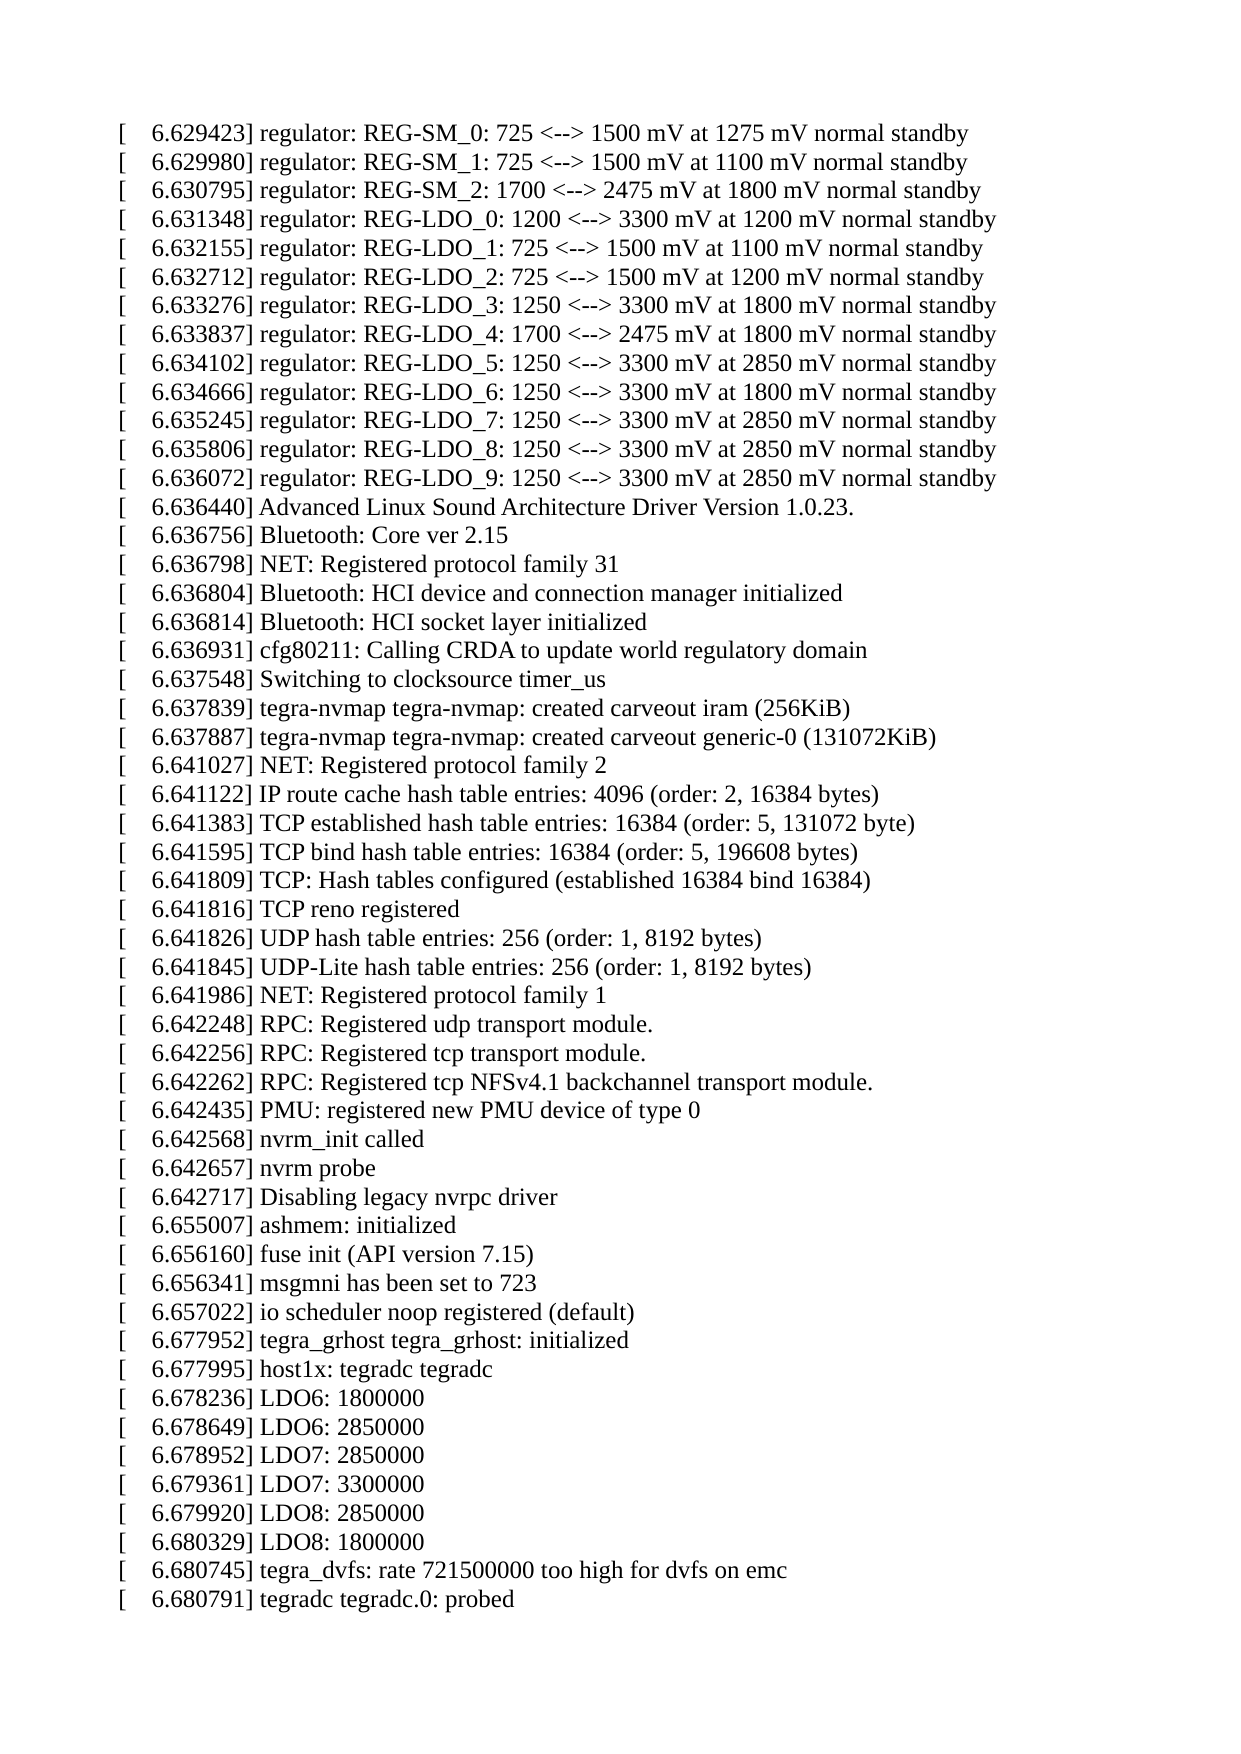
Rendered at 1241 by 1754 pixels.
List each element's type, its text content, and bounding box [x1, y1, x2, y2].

text [ 6.641986] NET: Registered protocol family 1 [118, 981, 1122, 1009]
text [ 6.642256] RPC: Registered tcp transport module. [118, 1038, 1122, 1067]
text [ 6.680329] LDO8: 1800000 [118, 1527, 1122, 1556]
text [ 6.656160] fuse init (API version 7.15) [118, 1239, 1122, 1268]
text [ 6.641595] TCP bind hash table entries: 16384 (order: 5, 196608 bytes) [118, 837, 1122, 866]
text [ 6.636804] Bluetooth: HCI device and connection manager initialized [118, 578, 1122, 607]
text [ 6.642435] PMU: registered new PMU device of type 0 [118, 1096, 1122, 1124]
text [ 6.680745] tegra_dvfs: rate 721500000 too high for dvfs on emc [118, 1556, 1122, 1584]
text [ 6.679361] LDO7: 3300000 [118, 1469, 1122, 1498]
text [ 6.637887] tegra-nvmap tegra-nvmap: created carveout generic-0 (131072KiB) [118, 722, 1122, 751]
text [ 6.636814] Bluetooth: HCI socket layer initialized [118, 607, 1122, 636]
text [ 6.641122] IP route cache hash table entries: 4096 (order: 2, 16384 bytes) [118, 779, 1122, 808]
text [ 6.642657] nvrm probe [118, 1153, 1122, 1182]
text [ 6.656341] msgmni has been set to 723 [118, 1268, 1122, 1297]
text [ 6.678236] LDO6: 1800000 [118, 1383, 1122, 1412]
text [ 6.632712] regulator: REG-LDO_2: 725 <--> 1500 mV at 1200 mV normal standby [118, 262, 1122, 291]
text [ 6.635245] regulator: REG-LDO_7: 1250 <--> 3300 mV at 2850 mV normal standby [118, 406, 1122, 434]
text [ 6.642262] RPC: Registered tcp NFSv4.1 backchannel transport module. [118, 1067, 1122, 1096]
text [ 6.679920] LDO8: 2850000 [118, 1498, 1122, 1527]
text [ 6.636440] Advanced Linux Sound Architecture Driver Version 1.0.23. [118, 492, 1122, 521]
text [ 6.630795] regulator: REG-SM_2: 1700 <--> 2475 mV at 1800 mV normal standby [118, 176, 1122, 204]
text [ 6.632155] regulator: REG-LDO_1: 725 <--> 1500 mV at 1100 mV normal standby [118, 233, 1122, 262]
text [ 6.635806] regulator: REG-LDO_8: 1250 <--> 3300 mV at 2850 mV normal standby [118, 434, 1122, 463]
text [ 6.641809] TCP: Hash tables configured (established 16384 bind 16384) [118, 866, 1122, 894]
text [ 6.657022] io scheduler noop registered (default) [118, 1297, 1122, 1326]
text [ 6.641816] TCP reno registered [118, 894, 1122, 923]
text [ 6.631348] regulator: REG-LDO_0: 1200 <--> 3300 mV at 1200 mV normal standby [118, 204, 1122, 233]
text [ 6.641845] UDP-Lite hash table entries: 256 (order: 1, 8192 bytes) [118, 952, 1122, 981]
text [ 6.642717] Disabling legacy nvrpc driver [118, 1182, 1122, 1211]
text [ 6.633276] regulator: REG-LDO_3: 1250 <--> 3300 mV at 1800 mV normal standby [118, 291, 1122, 319]
text [ 6.678952] LDO7: 2850000 [118, 1441, 1122, 1469]
text [ 6.677952] tegra_grhost tegra_grhost: initialized [118, 1326, 1122, 1354]
text [ 6.642568] nvrm_init called [118, 1124, 1122, 1153]
text [ 6.641027] NET: Registered protocol family 2 [118, 751, 1122, 779]
text [ 6.634666] regulator: REG-LDO_6: 1250 <--> 3300 mV at 1800 mV normal standby [118, 377, 1122, 406]
text [ 6.637839] tegra-nvmap tegra-nvmap: created carveout iram (256KiB) [118, 693, 1122, 722]
text [ 6.636798] NET: Registered protocol family 31 [118, 549, 1122, 578]
text [ 6.641826] UDP hash table entries: 256 (order: 1, 8192 bytes) [118, 923, 1122, 952]
text [ 6.677995] host1x: tegradc tegradc [118, 1354, 1122, 1383]
text [ 6.634102] regulator: REG-LDO_5: 1250 <--> 3300 mV at 2850 mV normal standby [118, 348, 1122, 377]
text [ 6.629980] regulator: REG-SM_1: 725 <--> 1500 mV at 1100 mV normal standby [118, 147, 1122, 176]
text [ 6.641383] TCP established hash table entries: 16384 (order: 5, 131072 byte) [118, 808, 1122, 837]
text [ 6.642248] RPC: Registered udp transport module. [118, 1009, 1122, 1038]
text [ 6.680791] tegradc tegradc.0: probed [118, 1584, 1122, 1613]
text [ 6.636072] regulator: REG-LDO_9: 1250 <--> 3300 mV at 2850 mV normal standby [118, 463, 1122, 492]
text [ 6.633837] regulator: REG-LDO_4: 1700 <--> 2475 mV at 1800 mV normal standby [118, 319, 1122, 348]
text [ 6.636931] cfg80211: Calling CRDA to update world regulatory domain [118, 636, 1122, 664]
text [ 6.629423] regulator: REG-SM_0: 725 <--> 1500 mV at 1275 mV normal standby [118, 118, 1122, 147]
text [ 6.637548] Switching to clocksource timer_us [118, 664, 1122, 693]
text [ 6.636756] Bluetooth: Core ver 2.15 [118, 521, 1122, 549]
text [ 6.655007] ashmem: initialized [118, 1211, 1122, 1239]
text [ 6.678649] LDO6: 2850000 [118, 1412, 1122, 1441]
